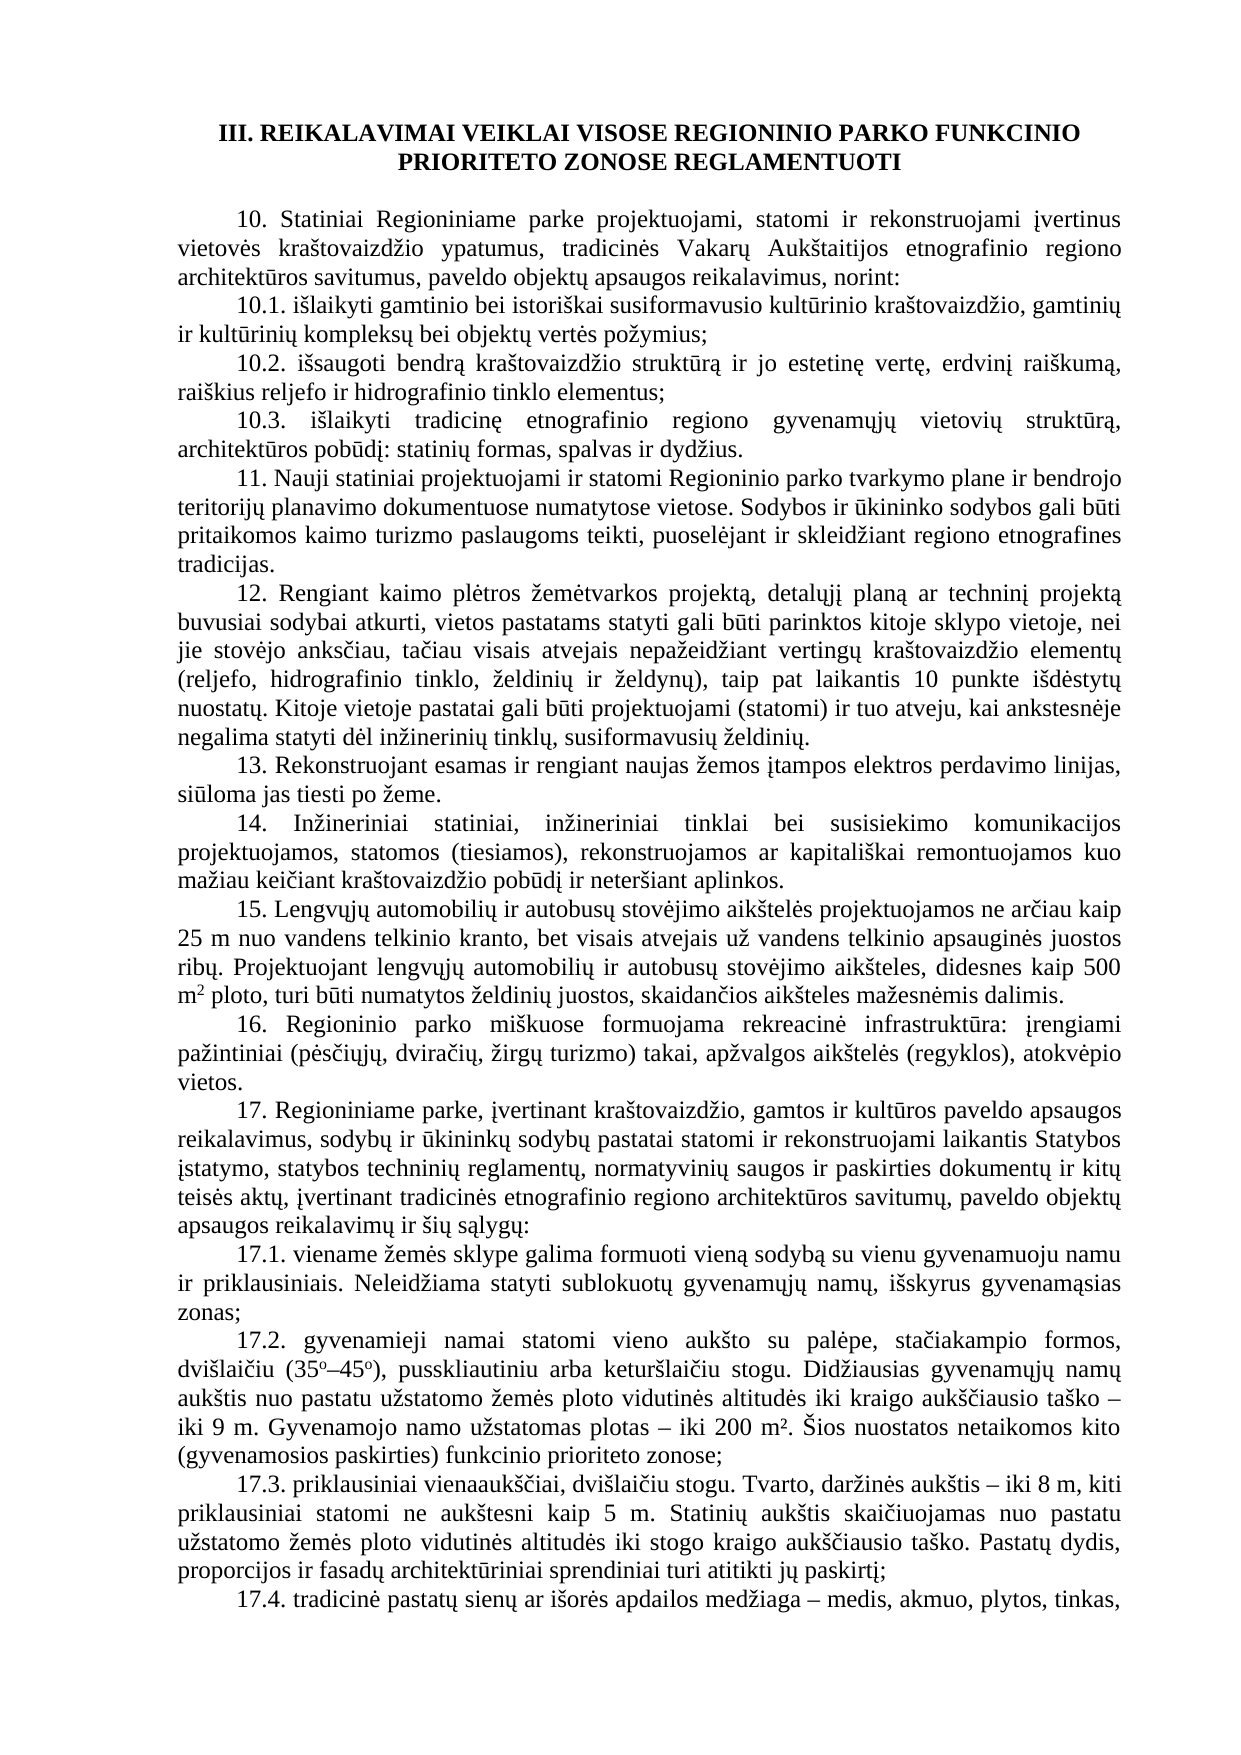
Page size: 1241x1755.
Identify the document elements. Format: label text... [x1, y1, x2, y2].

text 17.1. viename žemės sklype galima formuoti vieną sodybą su vienu gyvenamuoju namu ir priklausiniais. Neleidžiama statyti sublokuotų gyvenamųjų namų, išskyrus gyvenamąsias zonas; [177, 1239, 1122, 1326]
text III. REIKALAVIMAI VEIKLAI VISOSE REGIONINIO PARKO FUNKCINIO PRIORITETO ZONOSE REGLAMENTUOTI [177, 118, 1122, 176]
text 14. Inžineriniai statiniai, inžineriniai tinklai bei susisiekimo komunikacijos projektuojamos, statomos (tiesiamos), rekonstruojamos ar kapitališkai remontuojamos kuo mažiau keičiant kraštovaizdžio pobūdį ir neteršiant aplinkos. [177, 808, 1122, 894]
text 10.1. išlaikyti gamtinio bei istoriškai susiformavusio kultūrinio kraštovaizdžio, gamtinių ir kultūrinių kompleksų bei objektų vertės požymius; [177, 291, 1122, 348]
text 16. Regioninio parko miškuose formuojama rekreacinė infrastruktūra: įrengiami pažintiniai (pėsčiųjų, dviračių, žirgų turizmo) takai, apžvalgos aikštelės (regyklos), atokvėpio vietos. [177, 1009, 1122, 1096]
text 17.4. tradicinė pastatų sienų ar išorės apdailos medžiaga – medis, akmuo, plytos, tinkas, [177, 1584, 1122, 1613]
text 11. Nauji statiniai projektuojami ir statomi Regioninio parko tvarkymo plane ir bendrojo teritorijų planavimo dokumentuose numatytose vietose. Sodybos ir ūkininko sodybos gali būti pritaikomos kaimo turizmo paslaugoms teikti, puoselėjant ir skleidžiant regiono etnografines tradicijas. [177, 463, 1122, 578]
text 17.2. gyvenamieji namai statomi vieno aukšto su palėpe, stačiakampio formos, dvišlaičiu (35o–45o), pusskliautiniu arba keturšlaičiu stogu. Didžiausias gyvenamųjų namų aukštis nuo pastatu užstatomo žemės ploto vidutinės altitudės iki kraigo aukščiausio taško – iki 9 m. Gyvenamojo namo užstatomas plotas – iki 200 m². Šios nuostatos netaikomos kito (gyvenamosios paskirties) funkcinio prioriteto zonose; [177, 1326, 1122, 1469]
text 17. Regioniniame parke, įvertinant kraštovaizdžio, gamtos ir kultūros paveldo apsaugos reikalavimus, sodybų ir ūkininkų sodybų pastatai statomi ir rekonstruojami laikantis Statybos įstatymo, statybos techninių reglamentų, normatyvinių saugos ir paskirties dokumentų ir kitų teisės aktų, įvertinant tradicinės etnografinio regiono architektūros savitumų, paveldo objektų apsaugos reikalavimų ir šių sąlygų: [177, 1096, 1122, 1239]
text 10. Statiniai Regioniniame parke projektuojami, statomi ir rekonstruojami įvertinus vietovės kraštovaizdžio ypatumus, tradicinės Vakarų Aukštaitijos etnografinio regiono architektūros savitumus, paveldo objektų apsaugos reikalavimus, norint: [177, 204, 1122, 291]
text 17.3. priklausiniai vienaaukščiai, dvišlaičiu stogu. Tvarto, daržinės aukštis – iki 8 m, kiti priklausiniai statomi ne aukštesni kaip 5 m. Statinių aukštis skaičiuojamas nuo pastatu užstatomo žemės ploto vidutinės altitudės iki stogo kraigo aukščiausio taško. Pastatų dydis, proporcijos ir fasadų architektūriniai sprendiniai turi atitikti jų paskirtį; [177, 1469, 1122, 1584]
text 10.3. išlaikyti tradicinę etnografinio regiono gyvenamųjų vietovių struktūrą, architektūros pobūdį: statinių formas, spalvas ir dydžius. [177, 406, 1122, 463]
text 13. Rekonstruojant esamas ir rengiant naujas žemos įtampos elektros perdavimo linijas, siūloma jas tiesti po žeme. [177, 751, 1122, 808]
text 12. Rengiant kaimo plėtros žemėtvarkos projektą, detalųjį planą ar techninį projektą buvusiai sodybai atkurti, vietos pastatams statyti gali būti parinktos kitoje sklypo vietoje, nei jie stovėjo anksčiau, tačiau visais atvejais nepažeidžiant vertingų kraštovaizdžio elementų (reljefo, hidrografinio tinklo, želdinių ir želdynų), taip pat laikantis 10 punkte išdėstytų nuostatų. Kitoje vietoje pastatai gali būti projektuojami (statomi) ir tuo atveju, kai ankstesnėje negalima statyti dėl inžinerinių tinklų, susiformavusių želdinių. [177, 578, 1122, 751]
text 10.2. išsaugoti bendrą kraštovaizdžio struktūrą ir jo estetinę vertę, erdvinį raiškumą, raiškius reljefo ir hidrografinio tinklo elementus; [177, 348, 1122, 406]
text 15. Lengvųjų automobilių ir autobusų stovėjimo aikštelės projektuojamos ne arčiau kaip 25 m nuo vandens telkinio kranto, bet visais atvejais už vandens telkinio apsauginės juostos ribų. Projektuojant lengvųjų automobilių ir autobusų stovėjimo aikšteles, didesnes kaip 500 m2 ploto, turi būti numatytos želdinių juostos, skaidančios aikšteles mažesnėmis dalimis. [177, 894, 1122, 1009]
